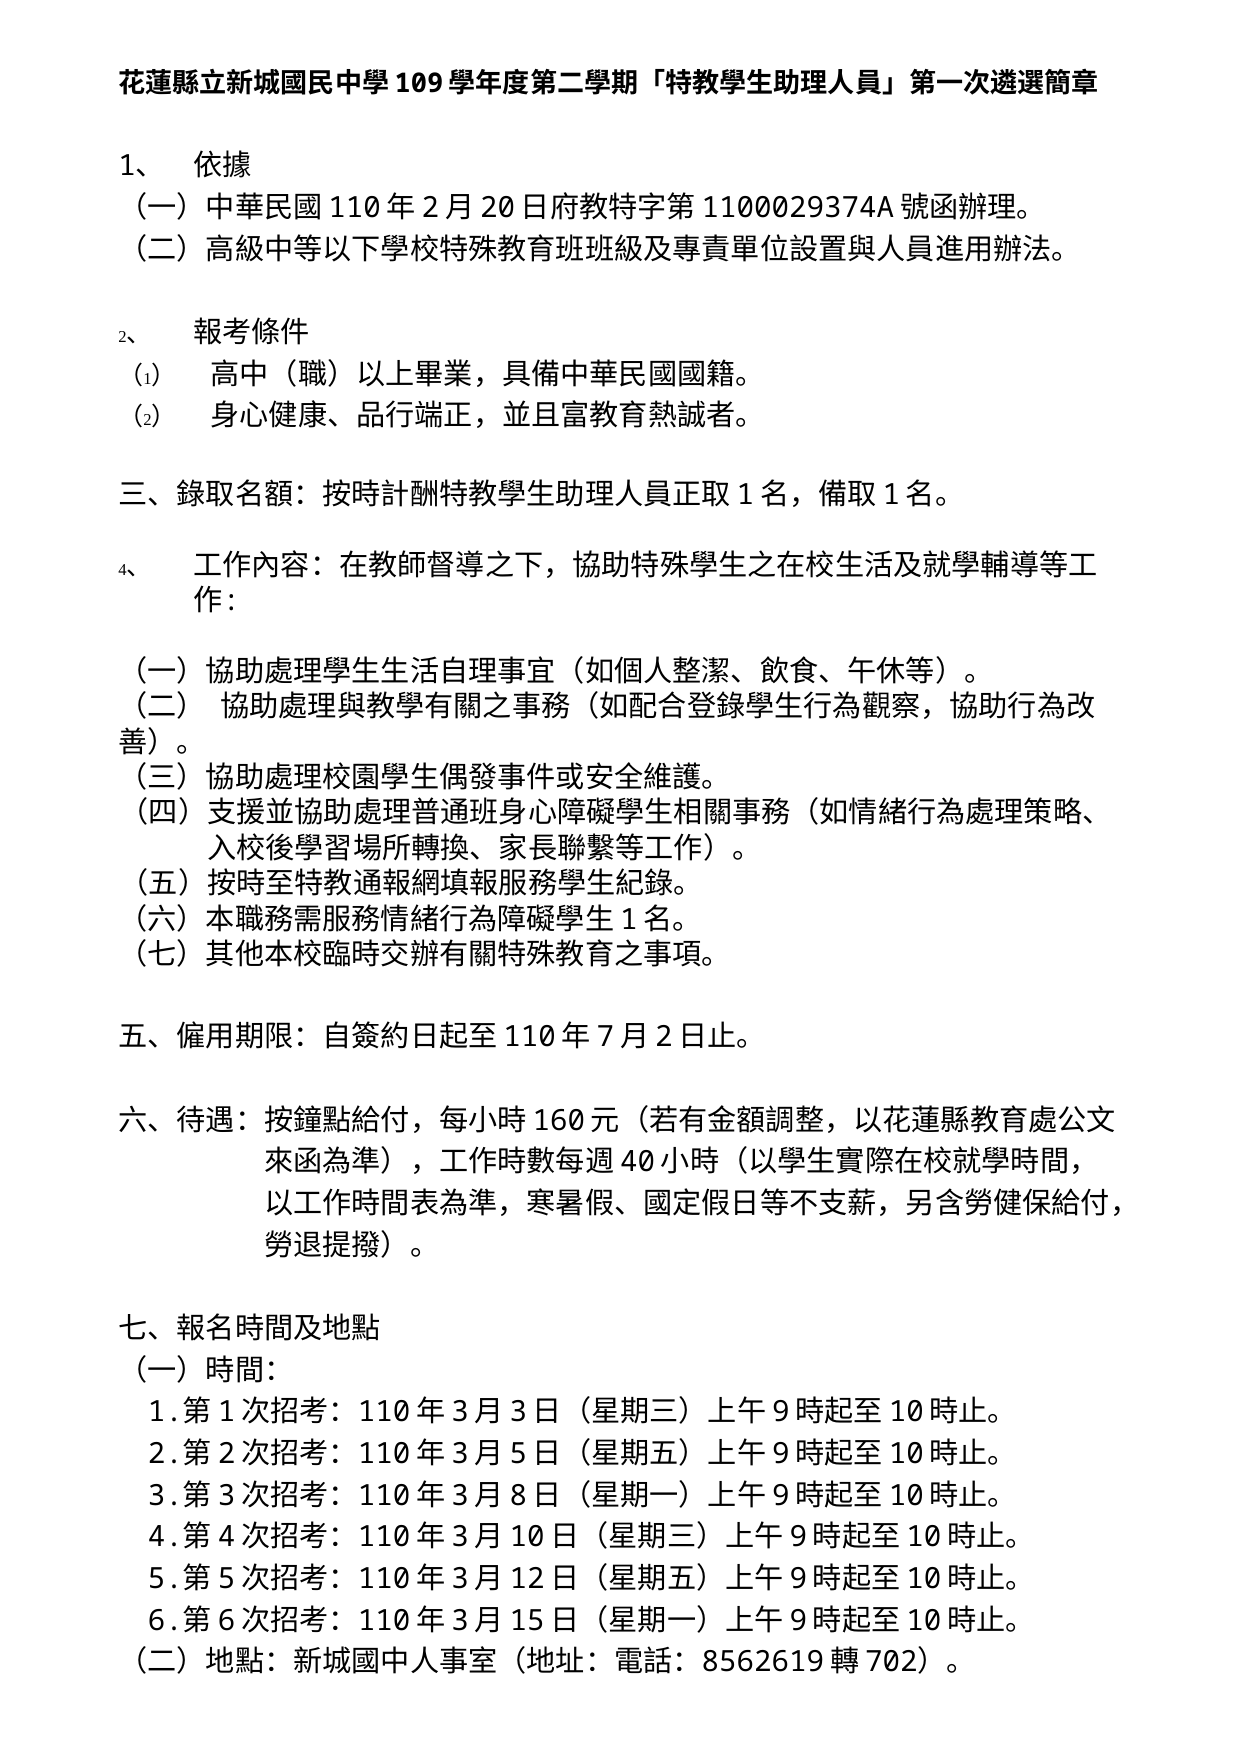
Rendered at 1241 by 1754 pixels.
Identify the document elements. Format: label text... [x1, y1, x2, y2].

text 六、待遇：按鐘點給付，每小時160元（若有金額調整，以花蓮縣教育處公文來函為準），工作時數每週40小時（以學生實際在校就學時間，以工作時間表為準，寒暑假、國定假日等不支薪，另含勞健保給付，勞退提撥）。 [118, 1097, 1122, 1263]
text （一）中華民國110年2月20日府教特字第1100029374A號函辦理。 [118, 184, 1122, 226]
text （四）支援並協助處理普通班身心障礙學生相關事務（如情緒行為處理策略、入校後學習場所轉換、家長聯繫等工作）。 [119, 794, 1122, 865]
text （一）時間： [118, 1347, 1122, 1388]
text 花蓮縣立新城國民中學109學年度第二學期「特教學生助理人員」第一次遴選簡章 [118, 59, 1122, 101]
text （五）按時至特教通報網填報服務學生紀錄。 [119, 865, 1122, 901]
text （三）協助處理校園學生偶發事件或安全維護。 [118, 759, 1122, 794]
list 依據 [118, 142, 1122, 184]
text 5.第5次招考：110年3月12日（星期五）上午9時起至10時止。 [118, 1555, 1122, 1597]
text 4.第4次招考：110年3月10日（星期三）上午9時起至10時止。 [118, 1513, 1122, 1555]
list 高中（職）以上畢業，具備中華民國國籍。 [118, 351, 1122, 392]
text 七、報名時間及地點 [118, 1305, 1122, 1347]
text （六）本職務需服務情緒行為障礙學生1名。 [118, 901, 1122, 936]
list 報考條件 [118, 309, 1122, 351]
text （七）其他本校臨時交辦有關特殊教育之事項。 [118, 936, 1122, 972]
list 身心健康、品行端正，並且富教育熱誠者。 [118, 392, 1122, 434]
text （二）地點：新城國中人事室（地址：電話：8562619轉702）。 [118, 1638, 1122, 1680]
text 三、錄取名額：按時計酬特教學生助理人員正取1名，備取1名。 [118, 476, 1122, 511]
text 3.第3次招考：110年3月8日（星期一）上午9時起至10時止。 [118, 1472, 1122, 1513]
text 2.第2次招考：110年3月5日（星期五）上午9時起至10時止。 [118, 1430, 1122, 1472]
text （一）協助處理學生生活自理事宜（如個人整潔、飲食、午休等）。 [118, 653, 1122, 688]
text 五、僱用期限：自簽約日起至110年7月2日止。 [118, 1013, 1122, 1055]
text 6.第6次招考：110年3月15日（星期一）上午9時起至10時止。 [118, 1597, 1122, 1638]
text 1.第1次招考：110年3月3日（星期三）上午9時起至10時止。 [118, 1388, 1122, 1430]
text （二） 協助處理與教學有關之事務（如配合登錄學生行為觀察，協助行為改善）。 [118, 688, 1122, 759]
list 工作內容：在教師督導之下，協助特殊學生之在校生活及就學輔導等工作: [118, 547, 1122, 617]
text （二）高級中等以下學校特殊教育班班級及專責單位設置與人員進用辦法。 [118, 226, 1122, 267]
